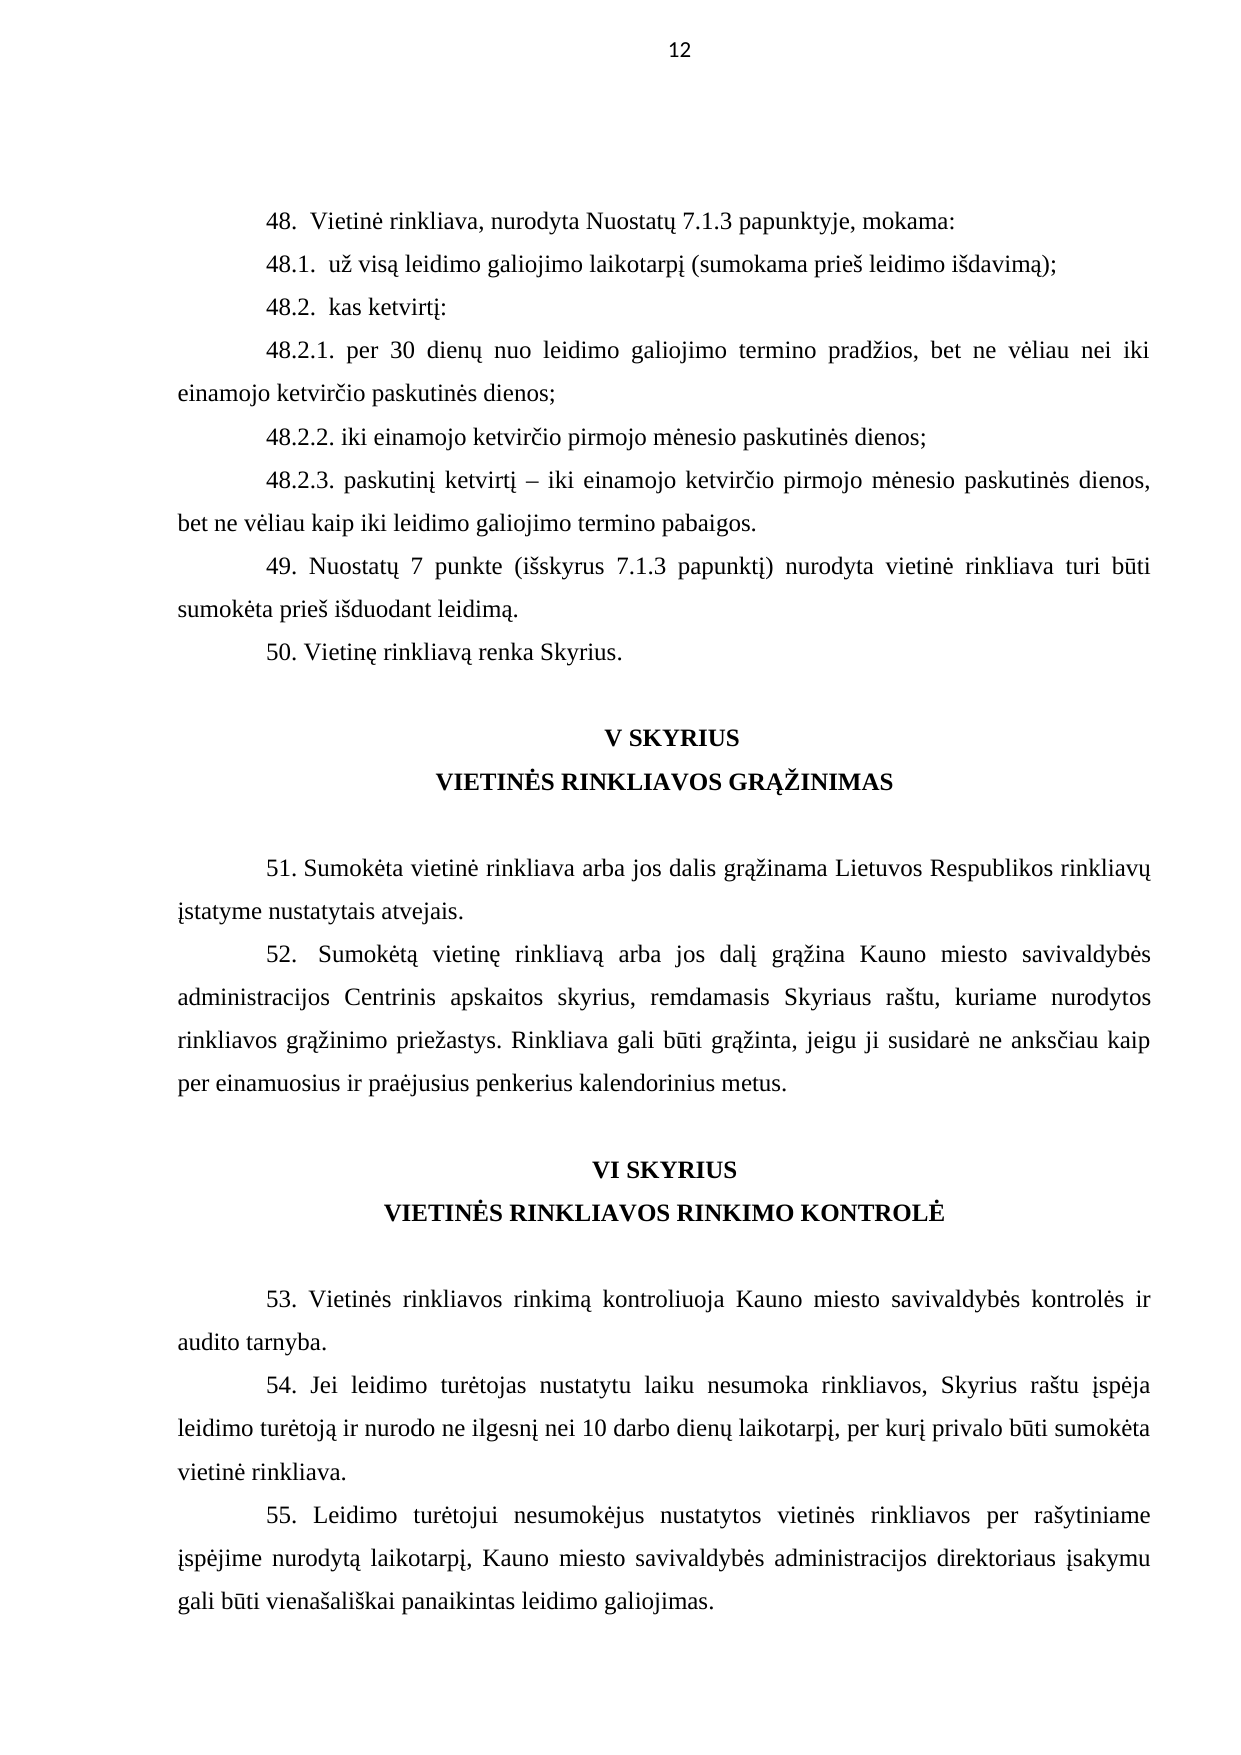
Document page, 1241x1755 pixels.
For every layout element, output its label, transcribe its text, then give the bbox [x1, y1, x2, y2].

text 48.1. už visą leidimo galiojimo laikotarpį (sumokama prieš leidimo išdavimą); [177, 249, 1152, 278]
text 48.2.3. paskutinį ketvirtį – iki einamojo ketvirčio pirmojo mėnesio paskutinės dienos, bet ne vėliau kaip iki leidimo galiojimo termino pabaigos. [177, 465, 1152, 537]
text 49. Nuostatų 7 punkte (išskyrus 7.1.3 papunktį) nurodyta vietinė rinkliava turi būti sumokėta prieš išduodant leidimą. [177, 551, 1152, 623]
text 51. Sumokėta vietinė rinkliava arba jos dalis grąžinama Lietuvos Respublikos rinkliavų įstatyme nustatytais atvejais. [177, 853, 1152, 925]
text 48.2. kas ketvirtį: [177, 292, 1152, 321]
text 48. Vietinė rinkliava, nurodyta Nuostatų 7.1.3 papunktyje, mokama: [177, 206, 1152, 235]
text 55. Leidimo turėtojui nesumokėjus nustatytos vietinės rinkliavos per rašytiniame įspėjime nurodytą laikotarpį, Kauno miesto savivaldybės administracijos direktoriaus įsakymu gali būti vienašališkai panaikintas leidimo galiojimas. [177, 1500, 1152, 1615]
text 54. Jei leidimo turėtojas nustatytu laiku nesumoka rinkliavos, Skyrius raštu įspėja leidimo turėtoją ir nurodo ne ilgesnį nei 10 darbo dienų laikotarpį, per kurį privalo būti sumokėta vietinė rinkliava. [177, 1370, 1152, 1485]
text 48.2.2. iki einamojo ketvirčio pirmojo mėnesio paskutinės dienos; [177, 422, 1152, 450]
text VIETINĖS RINKLIAVOS RINKIMO KONTROLĖ [177, 1198, 1152, 1227]
text 53. Vietinės rinkliavos rinkimą kontroliuoja Kauno miesto savivaldybės kontrolės ir audito tarnyba. [177, 1284, 1152, 1356]
text V SKYRIUS [177, 723, 1152, 752]
text VIETINĖS RINKLIAVOS GRĄŽINIMAS [177, 767, 1152, 795]
text VI SKYRIUS [177, 1155, 1152, 1183]
text 48.2.1. per 30 dienų nuo leidimo galiojimo termino pradžios, bet ne vėliau nei iki einamojo ketvirčio paskutinės dienos; [177, 335, 1152, 407]
text 50. Vietinę rinkliavą renka Skyrius. [177, 637, 1152, 666]
text 52. Sumokėtą vietinę rinkliavą arba jos dalį grąžina Kauno miesto savivaldybės administracijos Centrinis apskaitos skyrius, remdamasis Skyriaus raštu, kuriame nurodytos rinkliavos grąžinimo priežastys. Rinkliava gali būti grąžinta, jeigu ji susidarė ne anksčiau kaip per einamuosius ir praėjusius penkerius kalendorinius metus. [177, 939, 1152, 1097]
